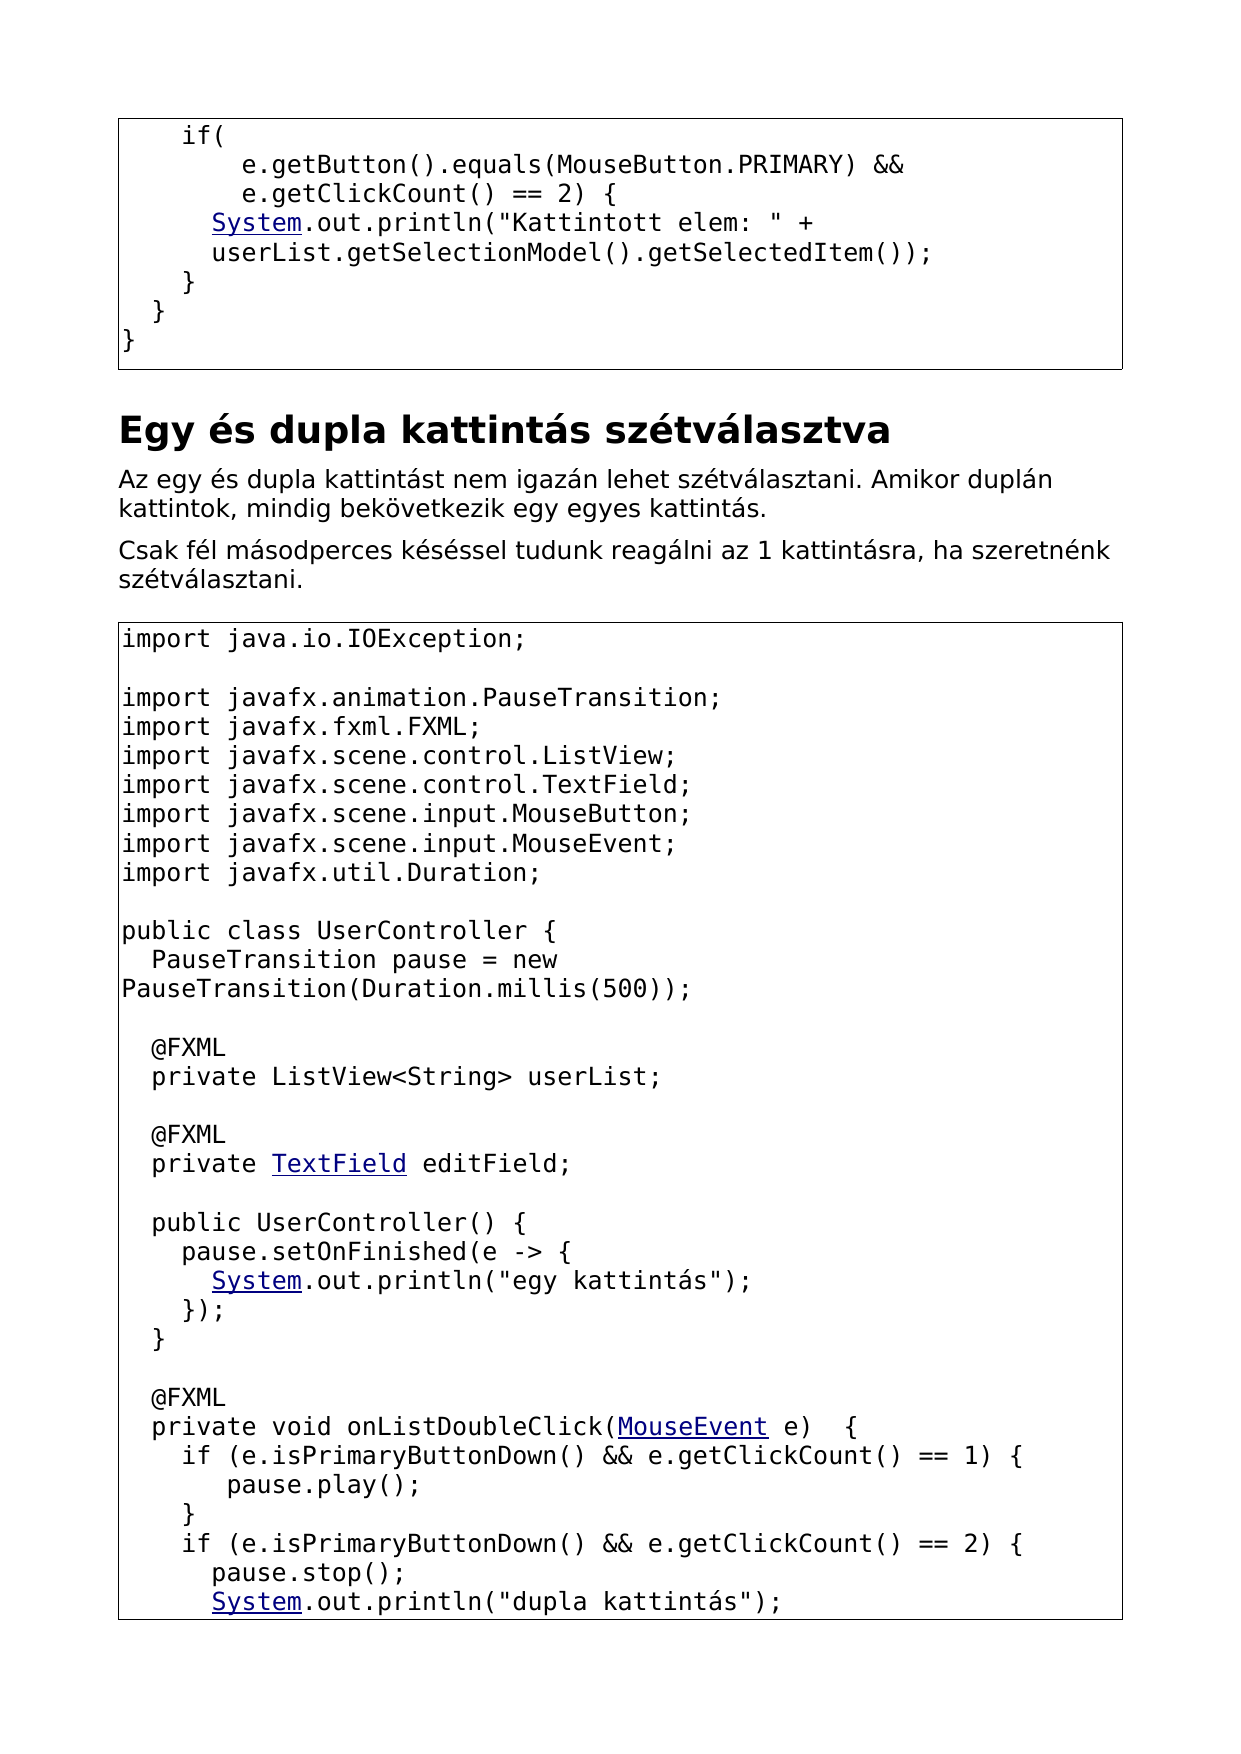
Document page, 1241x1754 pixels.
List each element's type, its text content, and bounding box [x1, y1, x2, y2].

text Az egy és dupla kattintást nem igazán lehet szétválasztani. Amikor duplán kattintok, mindig bekövetkezik egy egyes kattintás. [118, 465, 1122, 523]
text Csak fél másodperces késéssel tudunk reagálni az 1 kattintásra, ha szeretnénk szétválasztani. [118, 536, 1122, 594]
table_header import java.io.IOException; import javafx.animation.PauseTransition; import javafx.fxml.FXML; import javafx.scene.control.ListView; import javafx.scene.control.TextField; import javafx.scene.input.MouseButton; import javafx.scene.input.MouseEvent; import javafx.util.Duration; public class UserController { PauseTransition pause = new PauseTransition(Duration.millis(500)); @FXML private ListView<String> userList; @FXML private TextField editField; public UserController() { pause.setOnFinished(e -> { System.out.println("egy kattintás"); }); } @FXML private void onListDoubleClick(MouseEvent e) { if (e.isPrimaryButtonDown() && e.getClickCount() == 1) { pause.play(); } if (e.isPrimaryButtonDown() && e.getClickCount() == 2) { pause.stop(); System.out.println("dupla kattintás"); [119, 623, 1122, 1619]
table_header if( e.getButton().equals(MouseButton.PRIMARY) && e.getClickCount() == 2) { System.out.println("Kattintott elem: " + userList.getSelectionModel().getSelectedItem()); } } } [119, 119, 1122, 369]
subtitle Egy és dupla kattintás szétválasztva [118, 409, 1122, 453]
